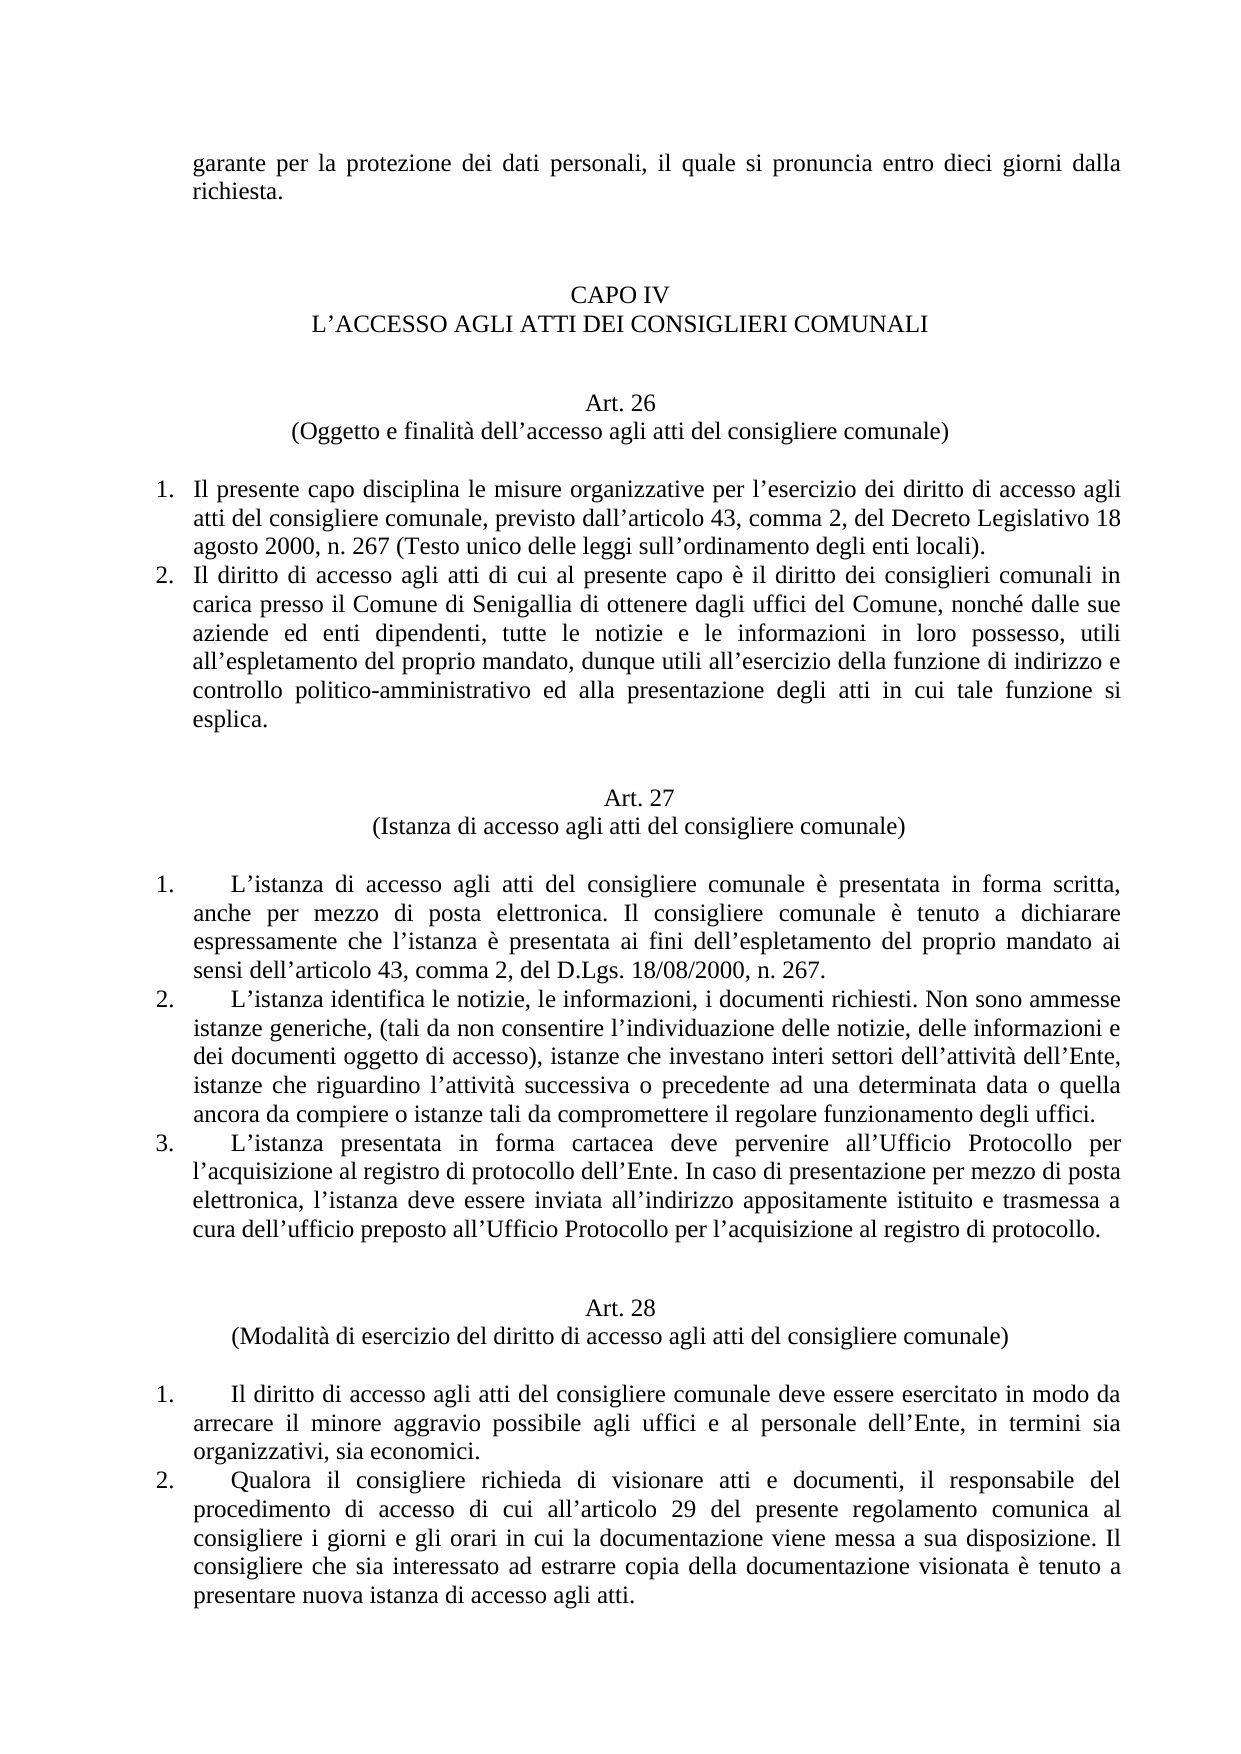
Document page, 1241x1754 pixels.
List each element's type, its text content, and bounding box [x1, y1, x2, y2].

list Qualora il consigliere richieda di visionare atti e documenti, il responsabile del procedimento di accesso di cui all’articolo 29 del presente regolamento comunica al consigliere i giorni e gli orari in cui la documentazione viene messa a sua disposizione. Il consigliere che sia interessato ad estrarre copia della documentazione visionata è tenuto a presentare nuova istanza di accesso agli atti. [156, 1465, 1122, 1609]
list L’istanza identifica le notizie, le informazioni, i documenti richiesti. Non sono ammesse istanze generiche, (tali da non consentire l’individuazione delle notizie, delle informazioni e dei documenti oggetto di accesso), istanze che investano interi settori dell’attività dell’Ente, istanze che riguardino l’attività successiva o precedente ad una determinata data o quella ancora da compiere o istanze tali da compromettere il regolare funzionamento degli uffici. [156, 984, 1122, 1128]
list L’istanza presentata in forma cartacea deve pervenire all’Ufficio Protocollo per l’acquisizione al registro di protocollo dell’Ente. In caso di presentazione per mezzo di posta elettronica, l’istanza deve essere inviata all’indirizzo appositamente istituito e trasmessa a cura dell’ufficio preposto all’Ufficio Protocollo per l’acquisizione al registro di protocollo. [155, 1128, 1122, 1243]
text L’ACCESSO AGLI ATTI DEI CONSIGLIERI COMUNALI [118, 309, 1122, 338]
list garante per la protezione dei dati personali, il quale si pronuncia entro dieci giorni dalla richiesta. [155, 148, 1122, 205]
text (Istanza di accesso agli atti del consigliere comunale) [156, 811, 1122, 840]
text Art. 28 [118, 1293, 1122, 1321]
text Art. 27 [156, 783, 1122, 811]
list L’istanza di accesso agli atti del consigliere comunale è presentata in forma scritta, anche per mezzo di posta elettronica. Il consigliere comunale è tenuto a dichiarare espressamente che l’istanza è presentata ai fini dell’espletamento del proprio mandato ai sensi dell’articolo 43, comma 2, del D.Lgs. 18/08/2000, n. 267. [156, 869, 1122, 984]
text (Oggetto e finalità dell’accesso agli atti del consigliere comunale) [118, 416, 1122, 445]
text (Modalità di esercizio del diritto di accesso agli atti del consigliere comunale) [118, 1321, 1122, 1350]
list Il diritto di accesso agli atti di cui al presente capo è il diritto dei consiglieri comunali in carica presso il Comune di Senigallia di ottenere dagli uffici del Comune, nonché dalle sue aziende ed enti dipendenti, tutte le notizie e le informazioni in loro possesso, utili all’espletamento del proprio mandato, dunque utili all’esercizio della funzione di indirizzo e controllo politico-amministrativo ed alla presentazione degli atti in cui tale funzione si esplica. [155, 560, 1122, 733]
list Il diritto di accesso agli atti del consigliere comunale deve essere esercitato in modo da arrecare il minore aggravio possibile agli uffici e al personale dell’Ente, in termini sia organizzativi, sia economici. [156, 1379, 1122, 1465]
list Il presente capo disciplina le misure organizzative per l’esercizio dei diritto di accesso agli atti del consigliere comunale, previsto dall’articolo 43, comma 2, del Decreto Legislativo 18 agosto 2000, n. 267 (Testo unico delle leggi sull’ordinamento degli enti locali). [156, 474, 1122, 560]
text CAPO IV [118, 280, 1122, 309]
text Art. 26 [118, 388, 1122, 416]
